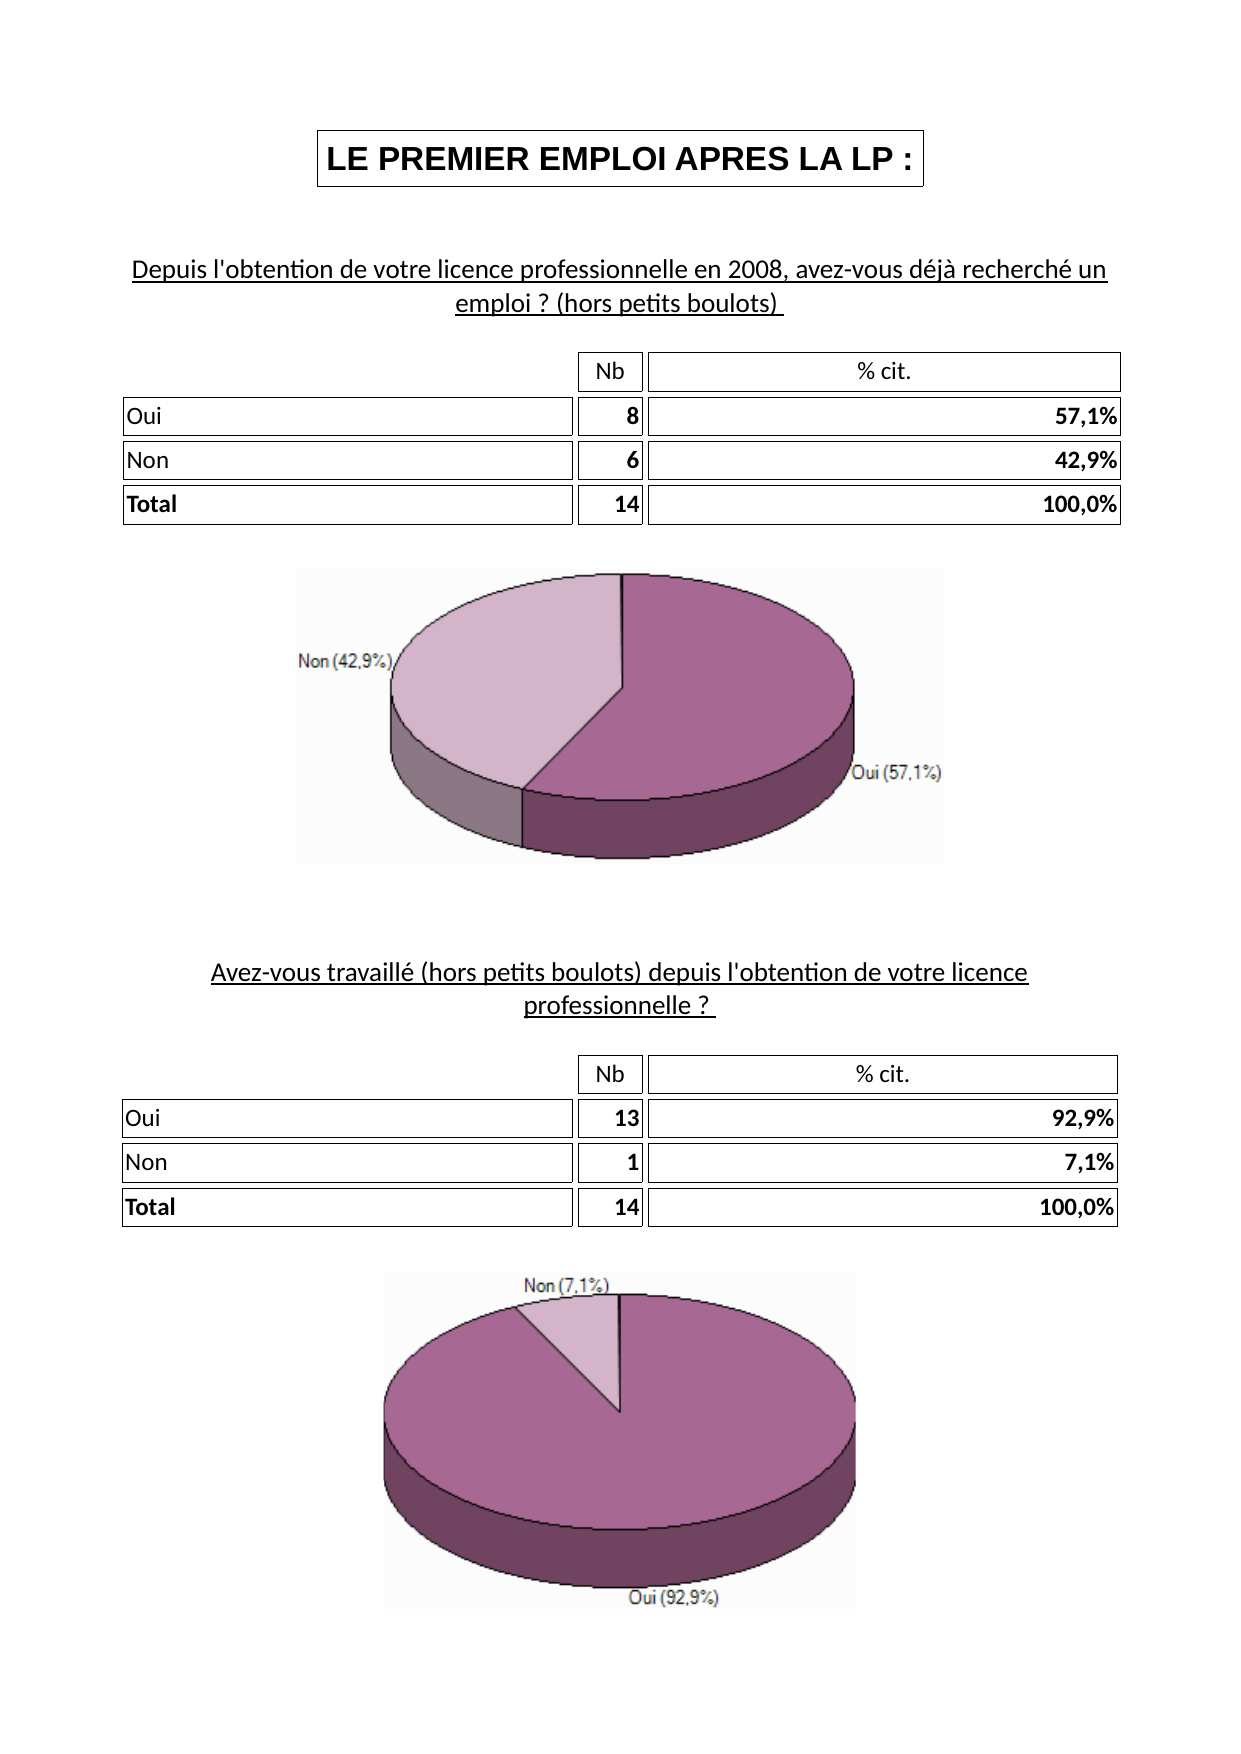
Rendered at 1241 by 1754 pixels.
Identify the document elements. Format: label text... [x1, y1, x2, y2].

table_header Nb [575, 349, 645, 394]
table_cell 8 [575, 394, 645, 438]
table_cell Oui [119, 1096, 575, 1140]
table_cell 42,9% [645, 438, 1123, 482]
table_cell Non [119, 1140, 575, 1185]
table_header % cit. [645, 349, 1123, 394]
table_cell 100,0% [645, 1185, 1120, 1229]
table_cell Oui [120, 394, 575, 438]
table_cell Non [120, 438, 575, 482]
table_cell Total [120, 483, 575, 527]
table_cell 6 [575, 438, 645, 482]
table_cell 57,1% [645, 394, 1123, 438]
table_header % cit. [645, 1052, 1120, 1096]
table_cell 100,0% [645, 483, 1123, 527]
picture [295, 569, 944, 864]
table_cell Total [119, 1185, 575, 1229]
text Depuis l'obtention de votre licence professionnelle en 2008, avez-vous déjà recherché un emploi ? (hors petits boulots) [118, 253, 1121, 319]
table_cell 14 [575, 483, 645, 527]
table_header [119, 1052, 575, 1096]
table_cell 92,9% [645, 1096, 1120, 1140]
table_header [120, 349, 575, 394]
picture [383, 1272, 856, 1609]
table_cell 14 [575, 1185, 645, 1229]
table_cell 13 [575, 1096, 645, 1140]
text LE PREMIER EMPLOI APRES LA LP : [326, 139, 914, 177]
table_cell 1 [575, 1140, 645, 1185]
table_cell 7,1% [645, 1140, 1120, 1185]
table_header Nb [575, 1052, 645, 1096]
text Avez-vous travaillé (hors petits boulots) depuis l'obtention de votre licence professionnelle ? [118, 955, 1121, 1021]
